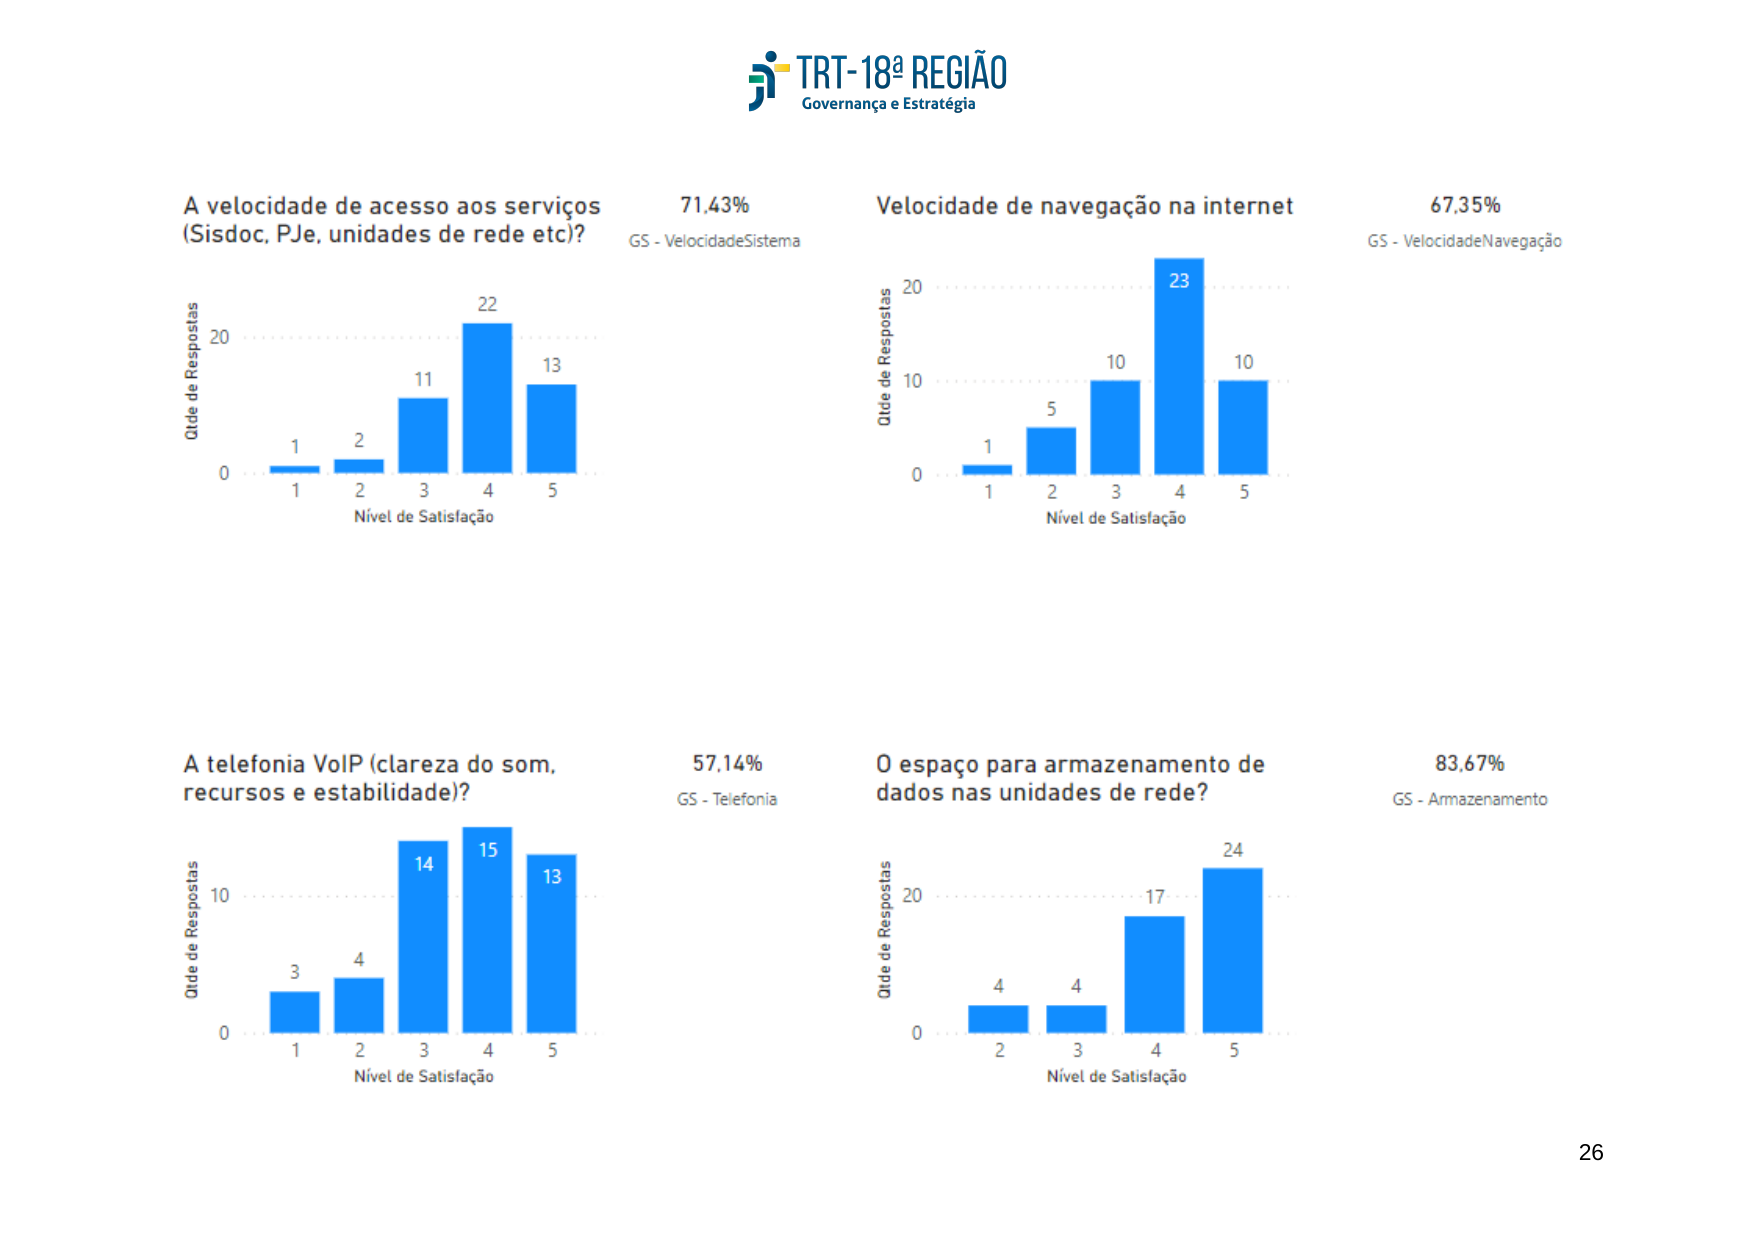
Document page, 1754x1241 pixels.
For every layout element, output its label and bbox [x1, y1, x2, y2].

picture [174, 183, 1580, 1091]
picture [744, 47, 1010, 116]
